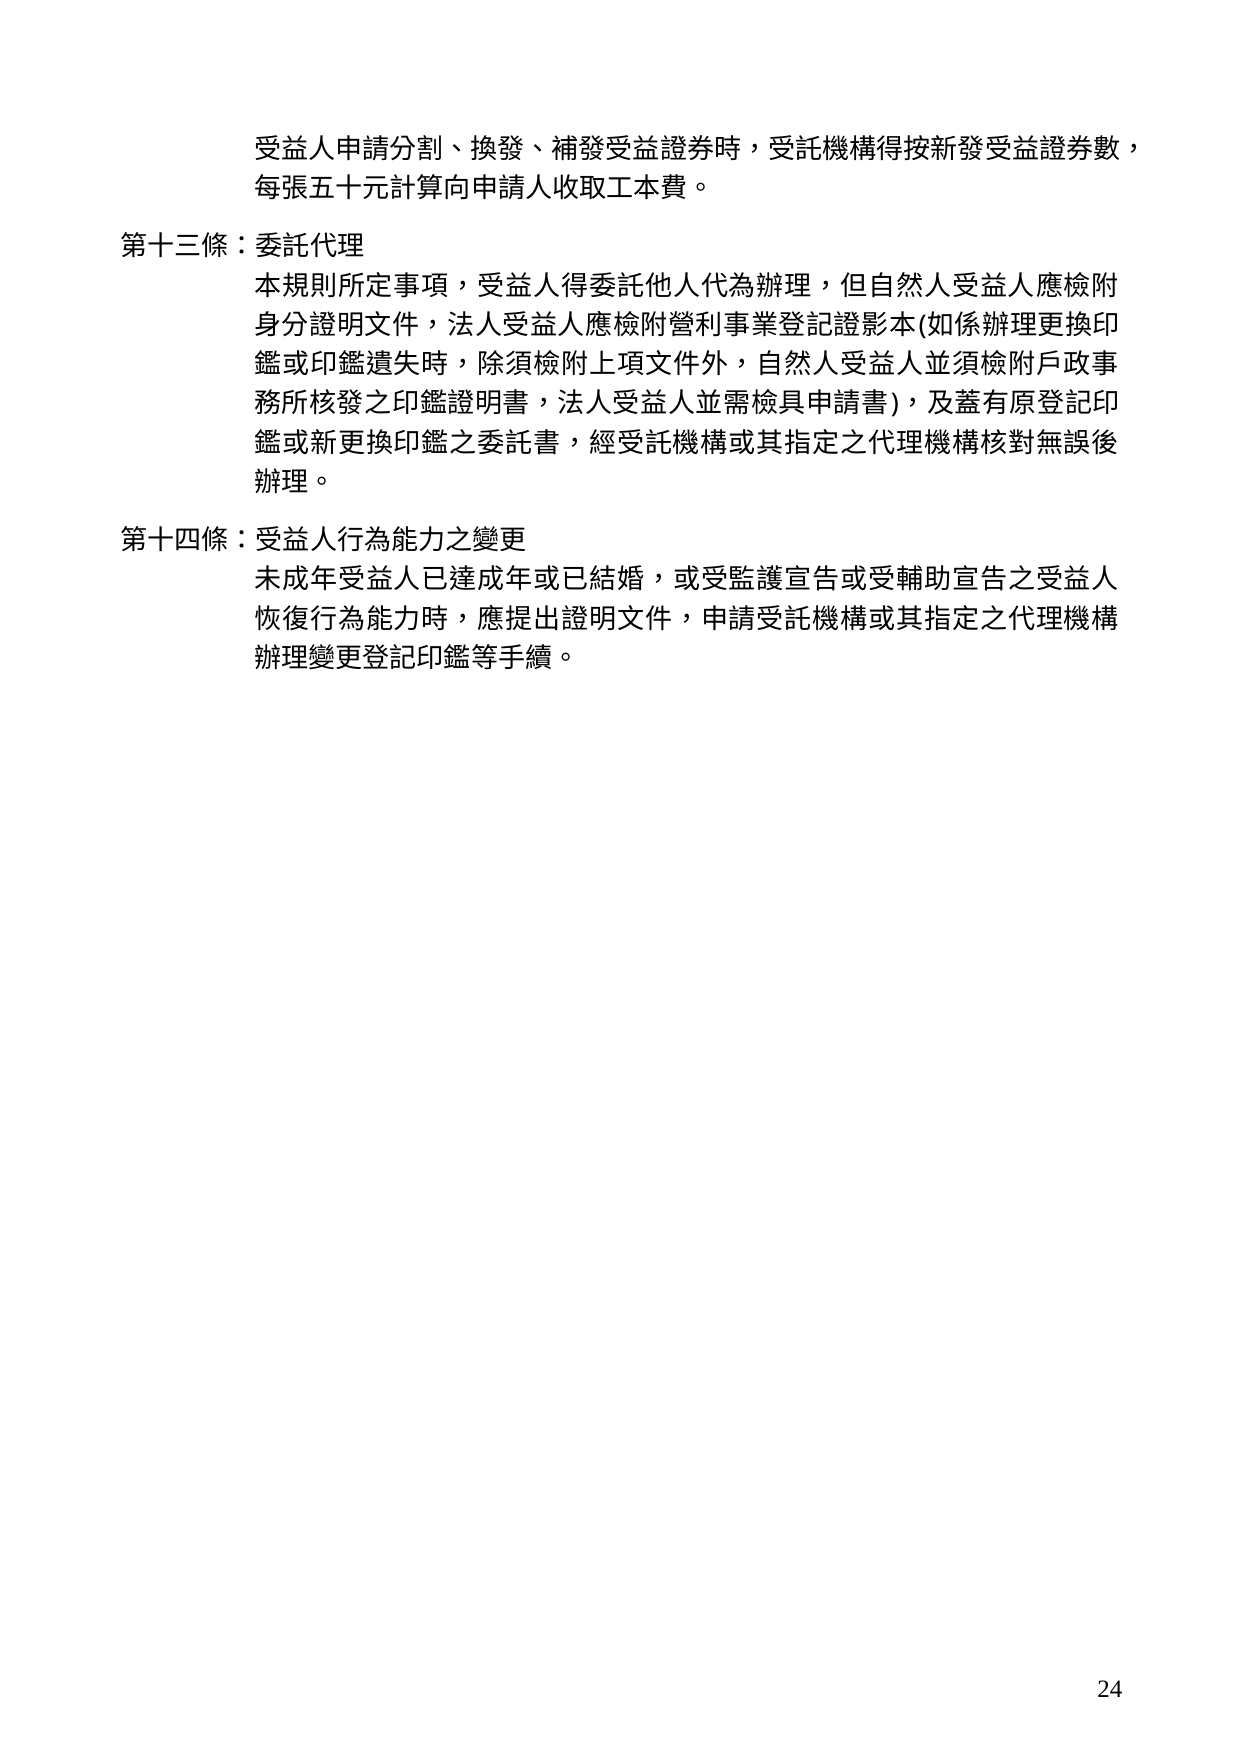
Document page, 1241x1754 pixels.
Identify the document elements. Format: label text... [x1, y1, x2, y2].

text 本規則所定事項，受益人得委託他人代為辦理，但自然人受益人應檢附身分證明文件，法人受益人應檢附營利事業登記證影本(如係辦理更換印鑑或印鑑遺失時，除須檢附上項文件外，自然人受益人並須檢附戶政事務所核發之印鑑證明書，法人受益人並需檢具申請書)，及蓋有原登記印鑑或新更換印鑑之委託書，經受託機構或其指定之代理機構核對無誤後辦理。 [254, 263, 1120, 499]
text 受益人申請分割、換發、補發受益證券時，受託機構得按新發受益證券數，每張五十元計算向申請人收取工本費。 [254, 127, 1120, 206]
text 未成年受益人已達成年或已結婚，或受監護宣告或受輔助宣告之受益人恢復行為能力時，應提出證明文件，申請受託機構或其指定之代理機構辦理變更登記印鑑等手續。 [254, 557, 1120, 675]
text 第十三條：委託代理 [120, 224, 1120, 263]
text 第十四條：受益人行為能力之變更 [120, 518, 1120, 557]
